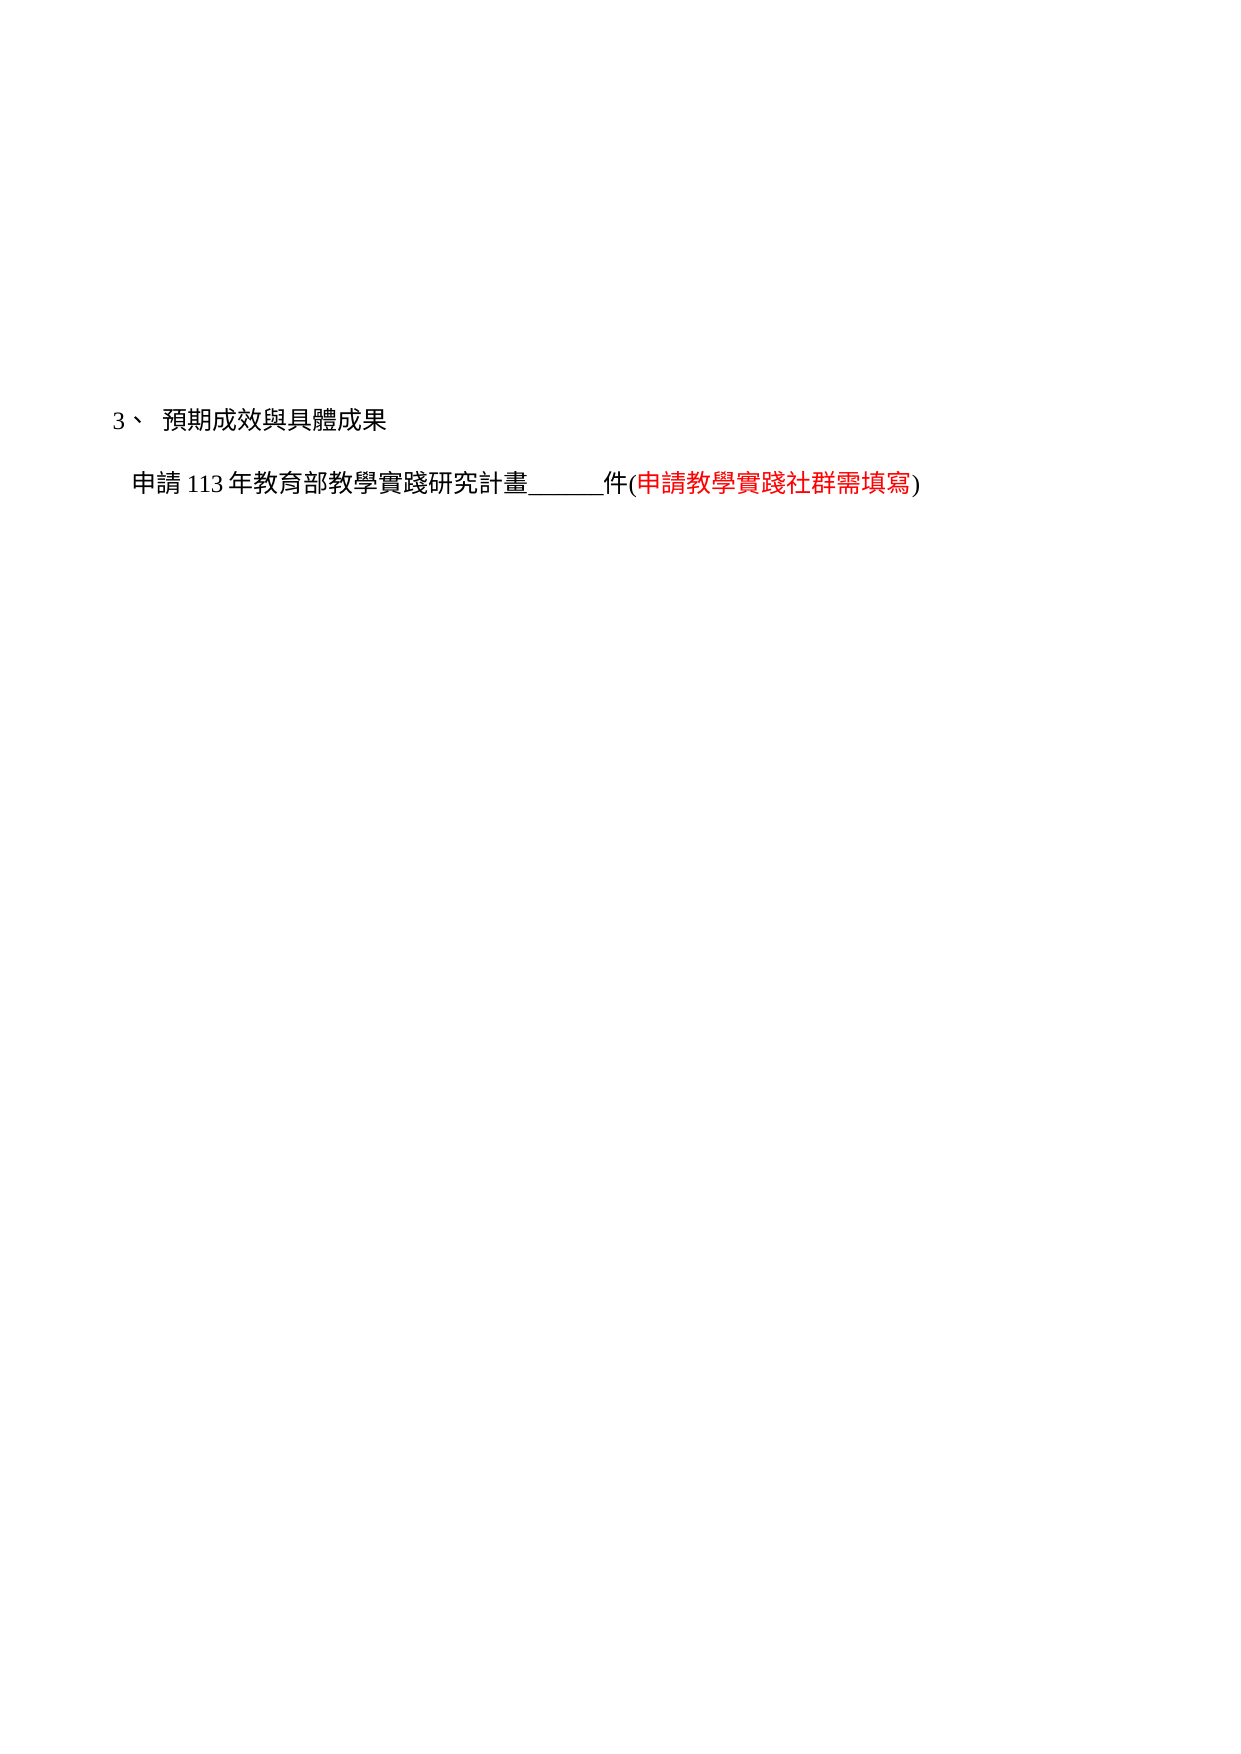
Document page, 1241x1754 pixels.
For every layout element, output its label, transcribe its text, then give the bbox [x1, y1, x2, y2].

list 預期成效與具體成果 [112, 377, 1128, 439]
text 申請113年教育部教學實踐研究計畫______件(申請教學實踐社群需填寫) [112, 439, 1128, 502]
